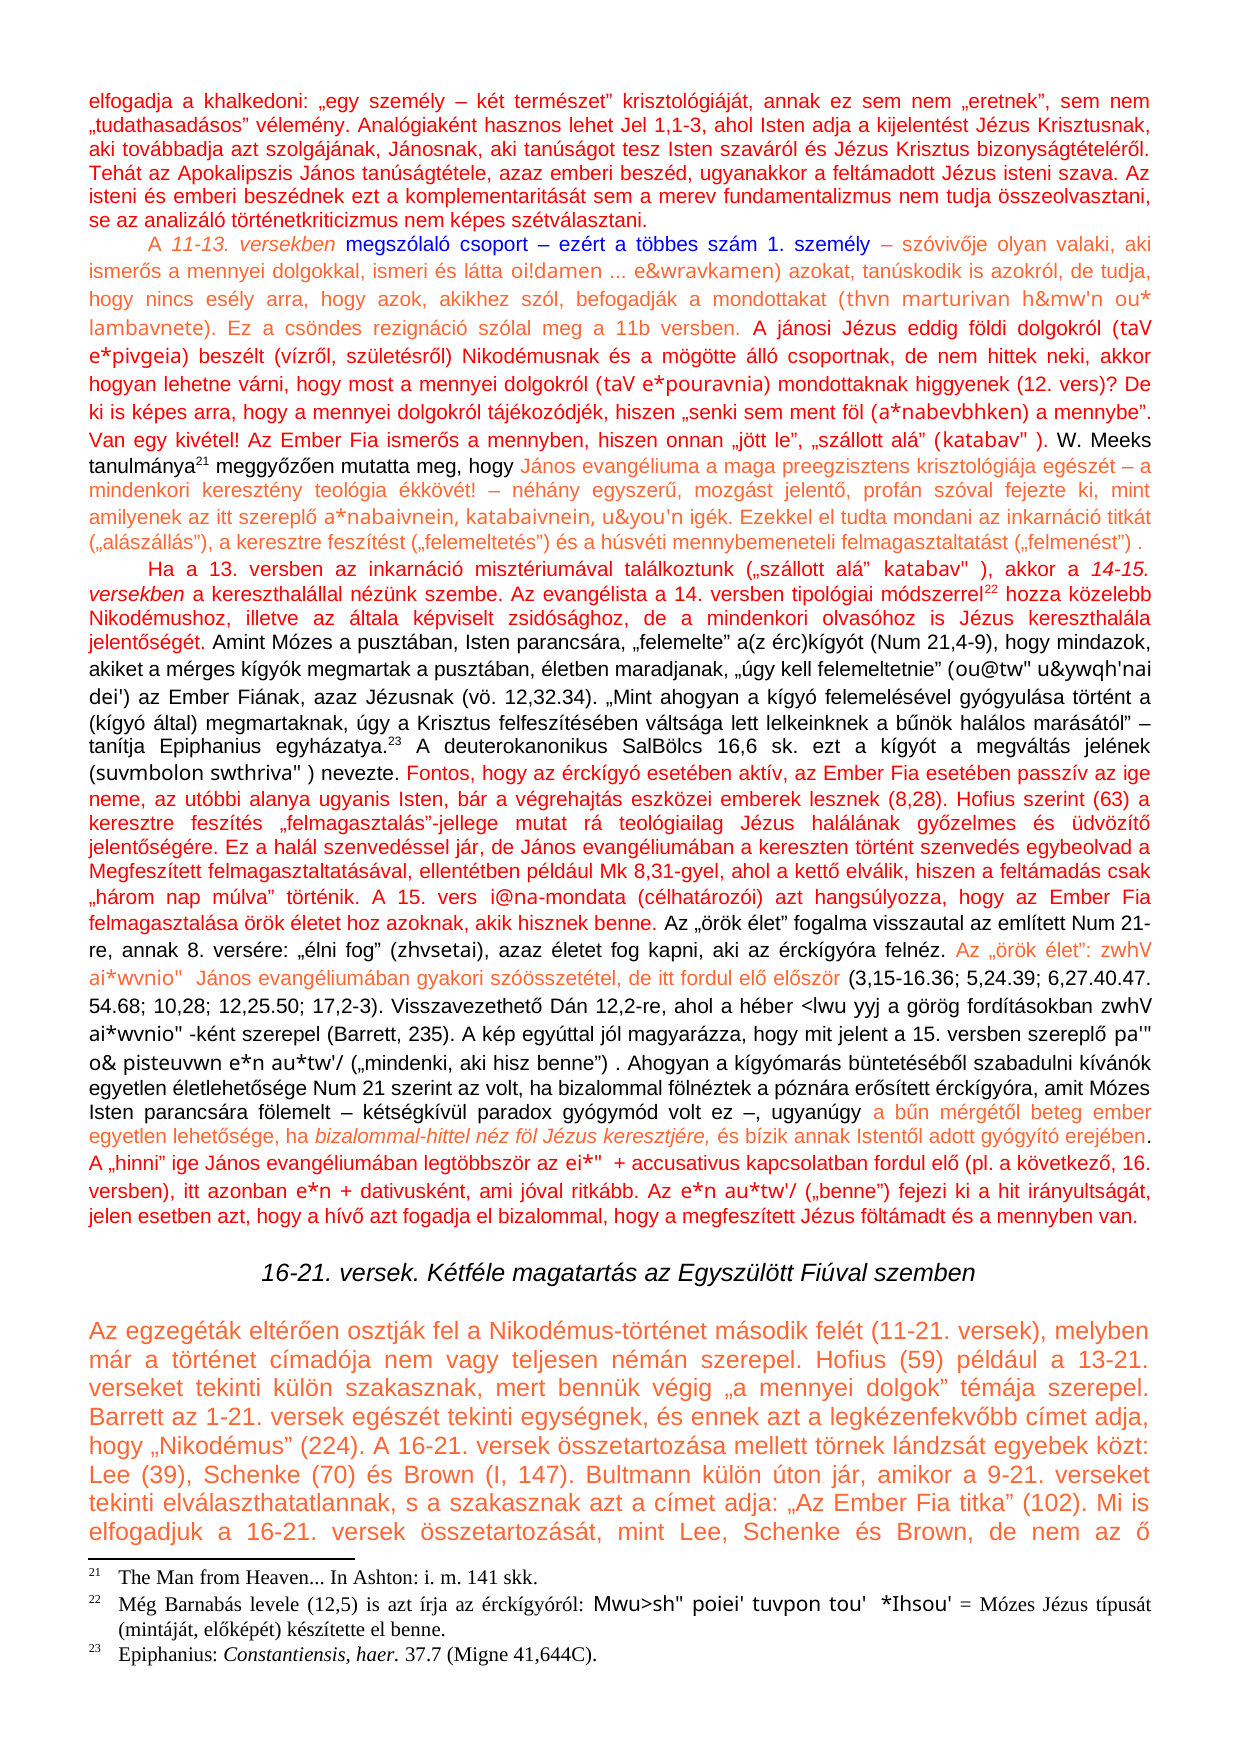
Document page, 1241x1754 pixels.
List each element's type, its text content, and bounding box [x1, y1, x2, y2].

text Az egzegéták eltérően osztják fel a Nikodémus-történet második felét (11-21. versek), melyben már a történet címadója nem vagy teljesen némán szerepel. Hofius (59) például a 13-21. verseket tekinti külön szakasznak, mert bennük végig „a mennyei dolgok” témája szerepel. Barrett az 1-21. versek egészét tekinti egységnek, és ennek azt a legkézenfekvőbb címet adja, hogy „Nikodémus” (224). A 16-21. versek összetartozása mellett törnek lándzsát egyebek közt: Lee (39), Schenke (70) és Brown (I, 147). Bultmann külön úton jár, amikor a 9-21. verseket tekinti elválaszthatatlannak, s a szakasznak azt a címet adja: „Az Ember Fia titka” (102). Mi is elfogadjuk a 16-21. versek összetartozását, mint Lee, Schenke és Brown, de nem az ő [88, 1316, 1152, 1546]
text elfogadja a khalkedoni: „egy személy – két természet” krisztológiáját, annak ez sem nem „eretnek”, sem nem „tudathasadásos” vélemény. Analógiaként hasznos lehet Jel 1,1-3, ahol Isten adja a kijelentést Jézus Krisztusnak, aki továbbadja azt szolgájának, Jánosnak, aki tanúságot tesz Isten szaváról és Jézus Krisztus bizonyságtételéről. Tehát az Apokalipszis János tanúságtétele, azaz emberi beszéd, ugyanakkor a feltámadott Jézus isteni szava. Az isteni és emberi beszédnek ezt a komplementaritását sem a merev fundamentalizmus nem tudja összeolvasztani, se az analizáló történetkriticizmus nem képes szétválasztani. [88, 88, 1152, 232]
text Epiphanius: Constantiensis, haer. 37.7 (Migne 41,644C). [88, 1641, 1152, 1665]
text 16-21. versek. Kétféle magatartás az Egyszülött Fiúval szemben [88, 1258, 1152, 1286]
text Még Barnabás levele (12,5) is azt írja az érckígyóról: Mwu>sh" poiei' tuvpon tou' *Ihsou' {Moüszész poiei tüpon tou Iészou} = Mózes Jézus típusát (mintáját, előképét) készítette el benne. [88, 1589, 1152, 1641]
text The Man from Heaven... In Ashton: i. m. 141 skk. [88, 1565, 1152, 1589]
text A 11-13. versekben megszólaló csoport – ezért a többes szám 1. személy – szóvivője olyan valaki, aki ismerős a mennyei dolgokkal, ismeri és látta oi!damen ... e&wravkamen {oidamen … heórakamen}) azokat, tanúskodik is azokról, de tudja, hogy nincs esély arra, hogy azok, akikhez szól, befogadják a mondottakat (thvn marturivan h&mw'n ou* lambavnete {tén martürian hémón ou lambanete}). Ez a csöndes rezignáció szólal meg a 11b versben. A jánosi Jézus eddig földi dolgokról (taV e*pivgeia {ta epigeia}) beszélt (vízről, születésről) Nikodémusnak és a mögötte álló csoportnak, de nem hittek neki, akkor hogyan lehetne várni, hogy most a mennyei dolgokról (taV e*pouravnia {ta epiourania}) mondottaknak higgyenek (12. vers)? De ki is képes arra, hogy a mennyei dolgokról tájékozódjék, hiszen „senki sem ment föl (a*nabevbhken {anabebéken}) a mennybe”. Van egy kivétel! Az Ember Fia ismerős a mennyben, hiszen onnan „jött le”, „szállott alá” (katabav" {katabasz}). W. Meeks tanulmánya meggyőzően mutatta meg, hogy János evangéliuma a maga preegzisztens krisztológiája egészét – a mindenkori keresztény teológia ékkövét! – néhány egyszerű, mozgást jelentő, profán szóval fejezte ki, mint amilyenek az itt szereplő a*nabaivnein, katabaivnein, u&you'n {anabainein, katabainein, hüpszoun} igék. Ezekkel el tudta mondani az inkarnáció titkát („alászállás”), a keresztre feszítést („felemeltetés”) és a húsvéti mennybemeneteli felmagasztaltatást („felmenést”) . [88, 232, 1152, 554]
text Ha a 13. versben az inkarnáció misztériumával találkoztunk („szállott alá” katabav" {katabasz}), akkor a 14-15. versekben a kereszthalállal nézünk szembe. Az evangélista a 14. versben tipológiai módszerrel hozza közelebb Nikodémushoz, illetve az általa képviselt zsidósághoz, de a mindenkori olvasóhoz is Jézus kereszthalála jelentőségét. Amint Mózes a pusztában, Isten parancsára, „felemelte” a(z érc)kígyót (Num 21,4-9), hogy mindazok, akiket a mérges kígyók megmartak a pusztában, életben maradjanak, „úgy kell felemeltetnie” (ou@tw" u&ywqh'nai dei' {houósz hüpszóthénai dei}) az Ember Fiának, azaz Jézusnak (vö. 12,32.34). „Mint ahogyan a kígyó felemelésével gyógyulása történt a (kígyó által) megmartaknak, úgy a Krisztus felfeszítésében váltsága lett lelkeinknek a bűnök halálos marásától” – tanítja Epiphanius egyházatya. A deuterokanonikus SalBölcs 16,6 sk. ezt a kígyót a megváltás jelének (suvmbolon swthriva" {szümbolon szótériasz}) nevezte. Fontos, hogy az érckígyó esetében aktív, az Ember Fia esetében passzív az ige neme, az utóbbi alanya ugyanis Isten, bár a végrehajtás eszközei emberek lesznek (8,28). Hofius szerint (63) a keresztre feszítés „felmagasztalás”-jellege mutat rá teológiailag Jézus halálának győzelmes és üdvözítő jelentőségére. Ez a halál szenvedéssel jár, de János evangéliumában a kereszten történt szenvedés egybeolvad a Megfeszített felmagasztaltatásával, ellentétben például Mk 8,31-gyel, ahol a kettő elválik, hiszen a feltámadás csak „három nap múlva” történik. A 15. vers i@na {hina}-mondata (célhatározói) azt hangsúlyozza, hogy az Ember Fia felmagasztalása örök életet hoz azoknak, akik hisznek benne. Az „örök élet” fogalma visszautal az említett Num 21-re, annak 8. versére: „élni fog” (zhvsetai {dzészetai}), azaz életet fog kapni, aki az érckígyóra felnéz. Az „örök élet”: zwhV ai*wvnio" {dzóéaióniosz} János evangéliumában gyakori szóösszetétel, de itt fordul elő először (3,15-16.36; 5,24.39; 6,27.40.47. 54.68; 10,28; 12,25.50; 17,2-3). Visszavezethető Dán 12,2-re, ahol a héber <lwu yyj a görög fordításokban zwhV ai*wvnio" {dzóéaióniosz}-ként szerepel (Barrett, 235). A kép egyúttal jól magyarázza, hogy mit jelent a 15. versben szereplő pa'" o& pisteuvwn e*n au*tw'/ {pasz ho piszteuón en autó} („mindenki, aki hisz benne”) . Ahogyan a kígyómarás büntetéséből szabadulni kívánók egyetlen életlehetősége Num 21 szerint az volt, ha bizalommal fölnéztek a póznára erősített érckígyóra, amit Mózes Isten parancsára fölemelt – kétségkívül paradox gyógymód volt ez –, ugyanúgy a bűn mérgétől beteg ember egyetlen lehetősége, ha bizalommal-hittel néz föl Jézus keresztjére, és bízik annak Istentől adott gyógyító erejében. A „hinni” ige János evangéliumában legtöbbször az ei*" {eisz} + accusativus kapcsolatban fordul elő (pl. a következő, 16. versben), itt azonban e*n {en} + dativusként, ami jóval ritkább. Az e*n au*tw'/ {en autó} („benne”) fejezi ki a hit irányultságát, jelen esetben azt, hogy a hívő azt fogadja el bizalommal, hogy a megfeszített Jézus föltámadt és a mennyben van. [88, 554, 1152, 1228]
